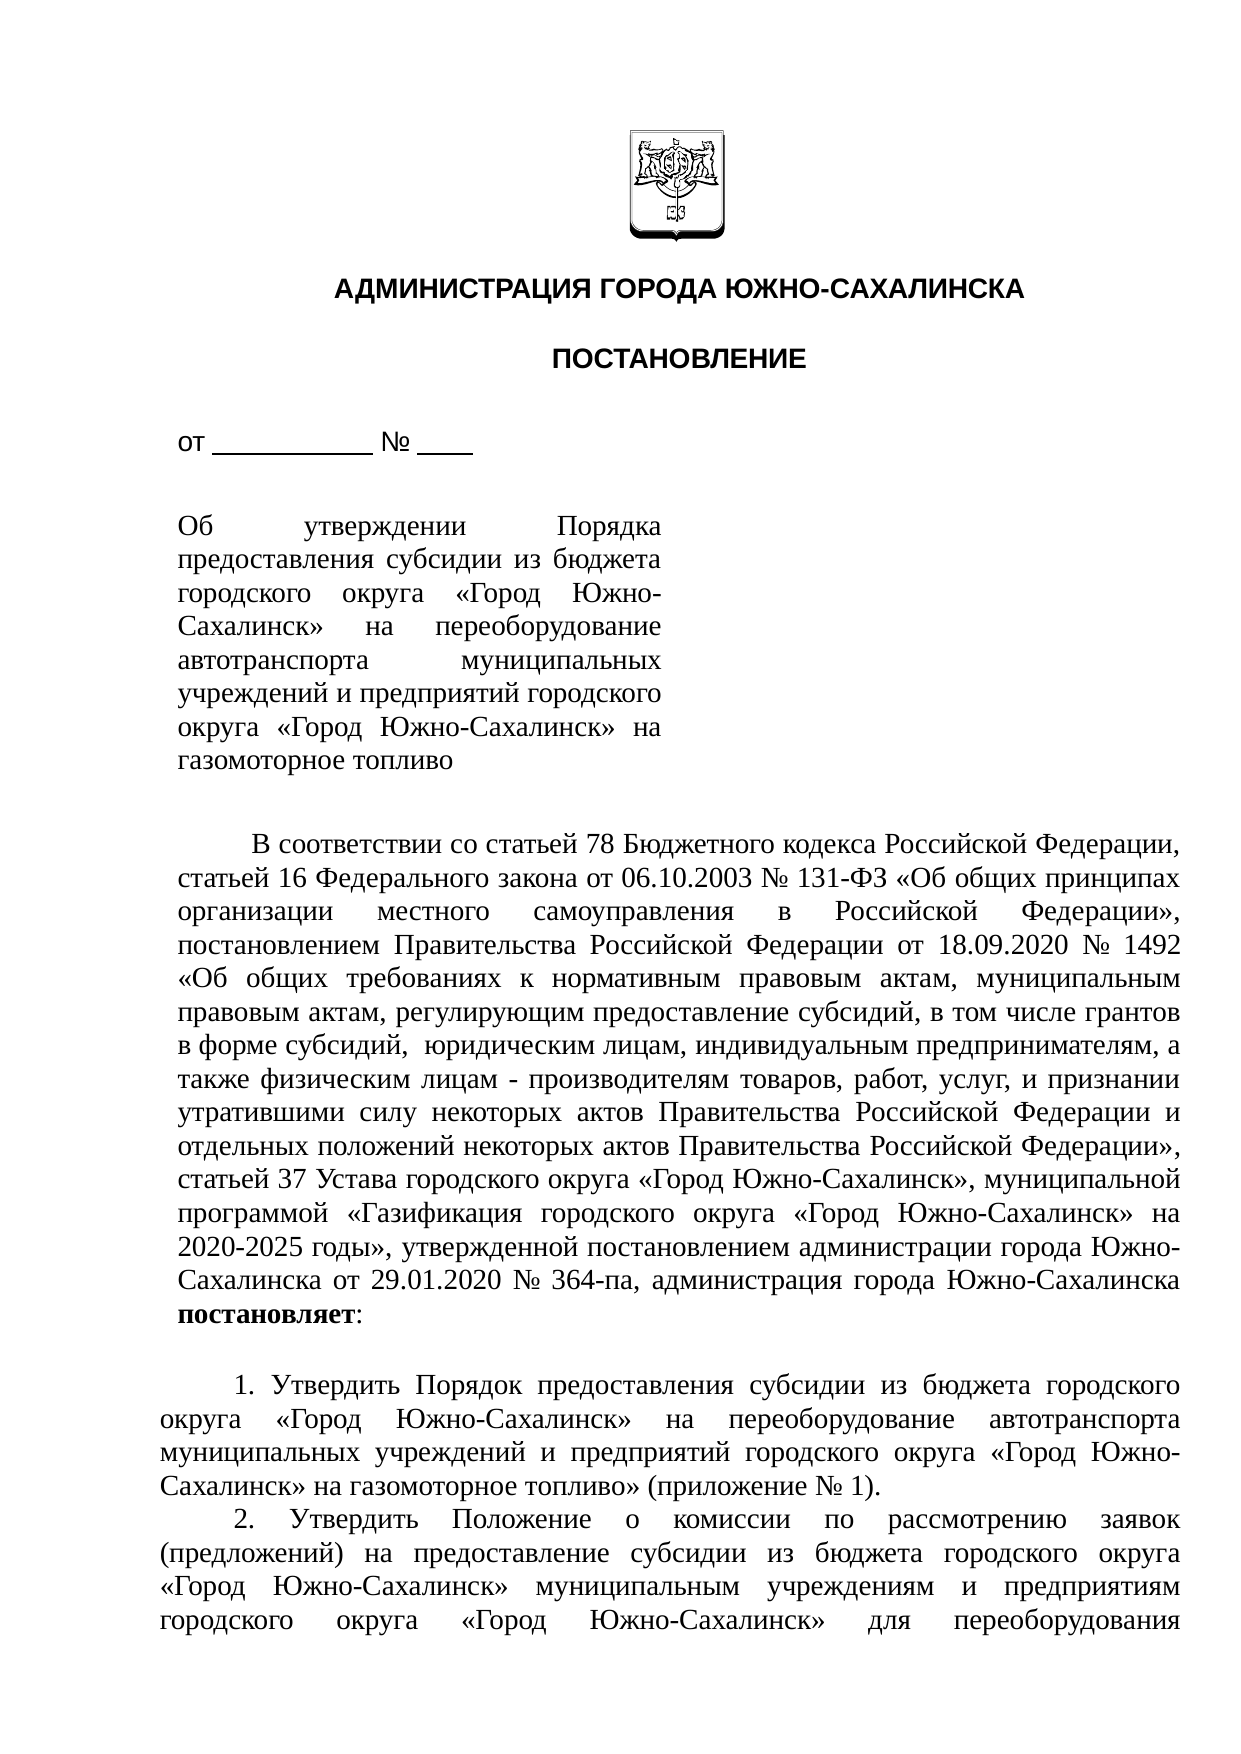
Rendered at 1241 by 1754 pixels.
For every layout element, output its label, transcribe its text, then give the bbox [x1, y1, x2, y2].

text АДМИНИСТРАЦИЯ ГОРОДА ЮЖНО-САХАЛИНСКА [177, 272, 1181, 304]
text ПОСТАНОВЛЕНИЕ [177, 342, 1181, 375]
text В соответствии со статьей 78 Бюджетного кодекса Российской Федерации, статьей 16 Федерального закона от 06.10.2003 № 131-ФЗ «Об общих принципах организации местного самоуправления в Российской Федерации», постановлением Правительства Российской Федерации от 18.09.2020 № 1492 «Об общих требованиях к нормативным правовым актам, муниципальным правовым актам, регулирующим предоставление субсидий, в том числе грантов в форме субсидий, юридическим лицам, индивидуальным предпринимателям, а также физическим лицам - производителям товаров, работ, услуг, и признании утратившими силу некоторых актов Правительства Российской Федерации и отдельных положений некоторых актов Правительства Российской Федерации», статьей 37 Устава городского округа «Город Южно-Сахалинск», муниципальной программой «Газификация городского округа «Город Южно-Сахалинск» на 2020-2025 годы», утвержденной постановлением администрации города Южно-Сахалинска от 29.01.2020 № 364-па, администрация города Южно-Сахалинска постановляет: [177, 826, 1181, 1329]
text Об утверждении Порядка предоставления субсидии из бюджета городского округа «Город Южно-Сахалинск» на переоборудование автотранспорта муниципальных учреждений и предприятий городского округа «Город Южно-Сахалинск» на газомоторное топливо [177, 508, 661, 776]
text 2. Утвердить Положение о комиссии по рассмотрению заявок (предложений) на предоставление субсидии из бюджета городского округа «Город Южно-Сахалинск» муниципальным учреждениям и предприятиям городского округа «Город Южно-Сахалинск» для переоборудования [159, 1502, 1181, 1636]
text 1. Утвердить Порядок предоставления субсидии из бюджета городского округа «Город Южно-Сахалинск» на переоборудование автотранспорта муниципальных учреждений и предприятий городского округа «Город Южно-Сахалинск» на газомоторное топливо» (приложение № 1). [159, 1367, 1181, 1502]
text от № [177, 425, 1181, 458]
